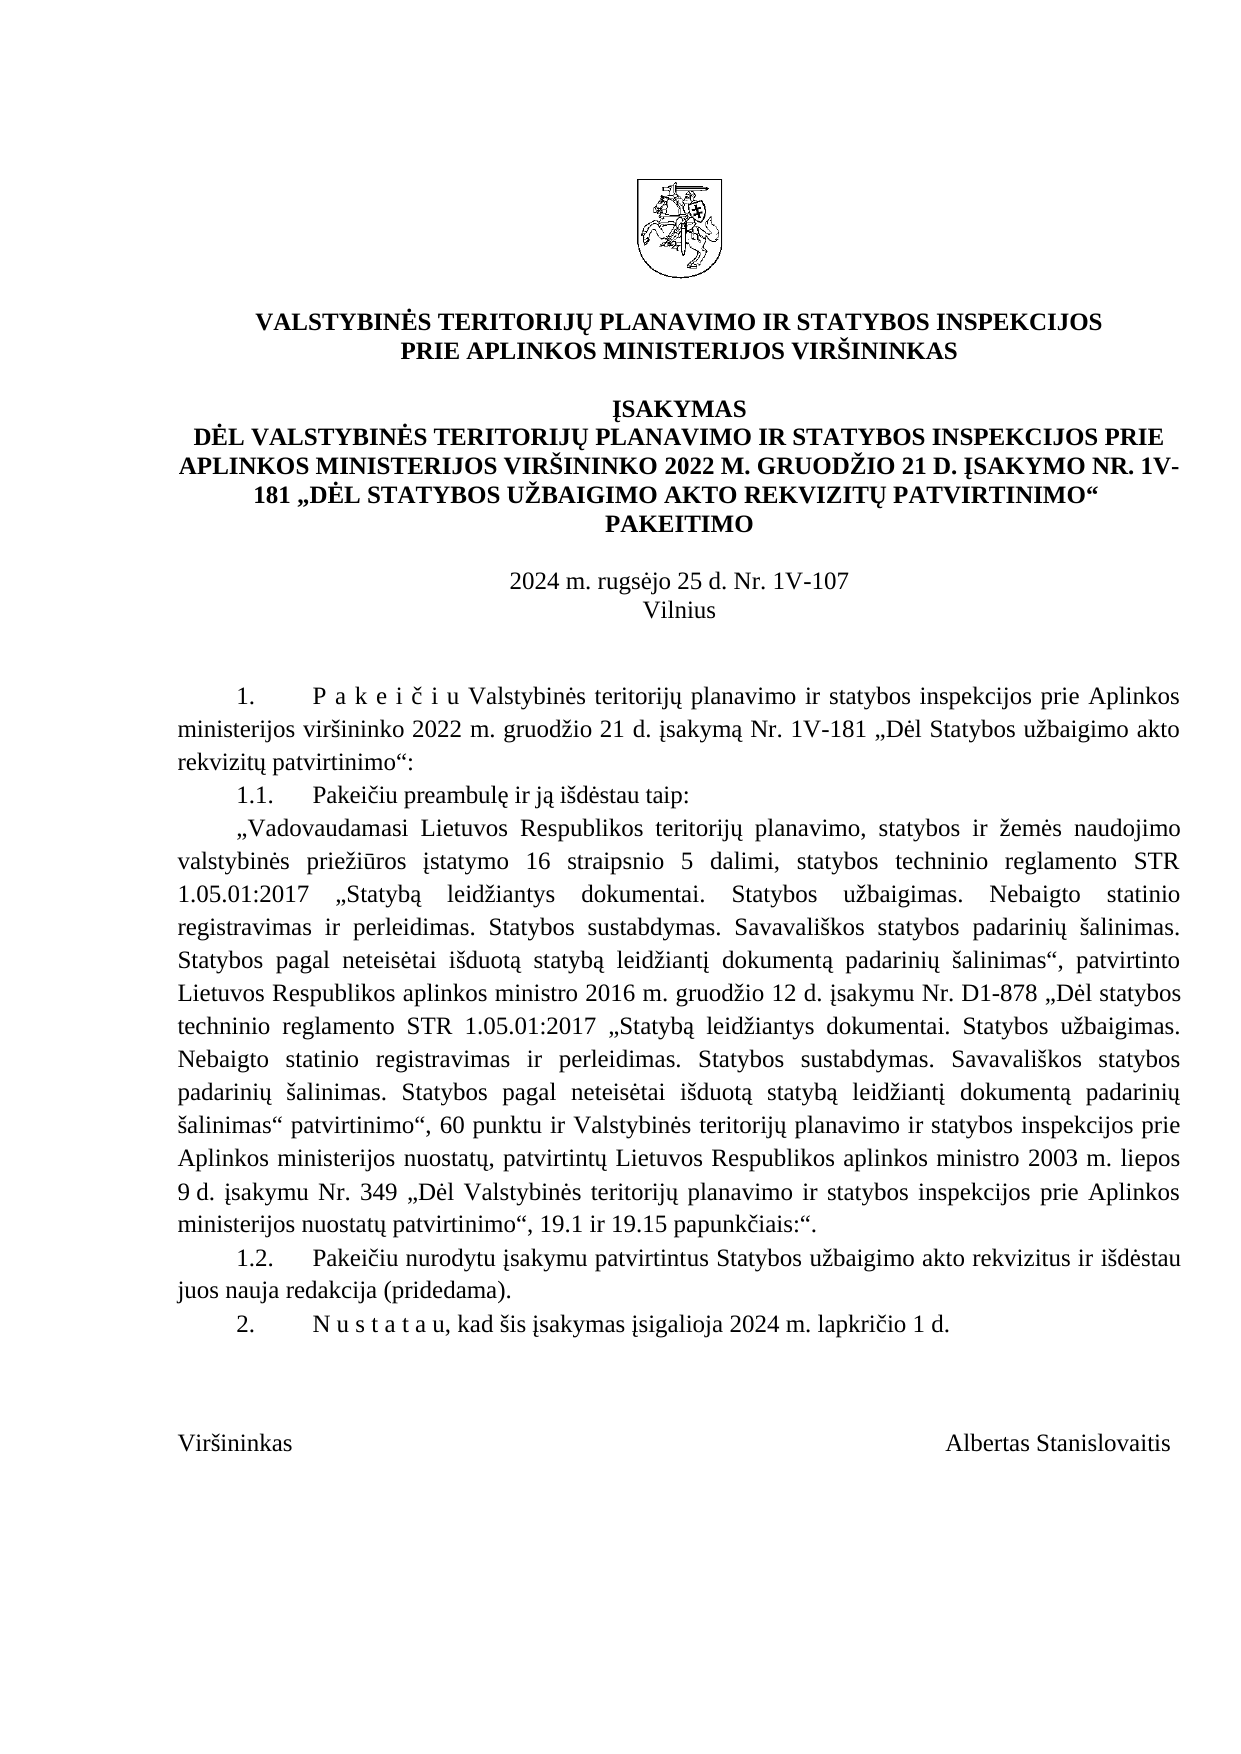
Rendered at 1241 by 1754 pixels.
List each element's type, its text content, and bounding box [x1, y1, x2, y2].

text 1. P a k e i č i u Valstybinės teritorijų planavimo ir statybos inspekcijos prie Aplinkos ministerijos viršininko 2022 m. gruodžio 21 d. įsakymą Nr. 1V-181 „Dėl Statybos užbaigimo akto rekvizitų patvirtinimo“: [177, 681, 1181, 776]
text ĮSAKYMAS [177, 394, 1181, 422]
text prie aplinkos ministerijos viršininkas [177, 336, 1181, 365]
text Vilnius [177, 595, 1181, 624]
text 1.1. Pakeičiu preambulę ir ją išdėstau taip: [177, 780, 1181, 809]
text 2. N u s t a t a u, kad šis įsakymas įsigalioja 2024 m. lapkričio 1 d. [177, 1309, 1181, 1337]
text 2024 m. rugsėjo 25 d. Nr. 1V-107 [177, 566, 1181, 595]
text valstybinės teritorijų planavimo ir statybos inspekcijos [177, 307, 1181, 336]
text „Vadovaudamasi Lietuvos Respublikos teritorijų planavimo, statybos ir žemės naudojimo valstybinės priežiūros įstatymo 16 straipsnio 5 dalimi, statybos techninio reglamento STR 1.05.01:2017 „Statybą leidžiantys dokumentai. Statybos užbaigimas. Nebaigto statinio registravimas ir perleidimas. Statybos sustabdymas. Savavališkos statybos padarinių šalinimas. Statybos pagal neteisėtai išduotą statybą leidžiantį dokumentą padarinių šalinimas“, patvirtinto Lietuvos Respublikos aplinkos ministro 2016 m. gruodžio 12 d. įsakymu Nr. D1-878 „Dėl statybos techninio reglamento STR 1.05.01:2017 „Statybą leidžiantys dokumentai. Statybos užbaigimas. Nebaigto statinio registravimas ir perleidimas. Statybos sustabdymas. Savavališkos statybos padarinių šalinimas. Statybos pagal neteisėtai išduotą statybą leidžiantį dokumentą padarinių šalinimas“ patvirtinimo“, 60 punktu ir Valstybinės teritorijų planavimo ir statybos inspekcijos prie Aplinkos ministerijos nuostatų, patvirtintų Lietuvos Respublikos aplinkos ministro 2003 m. liepos 9 d. įsakymu Nr. 349 „Dėl Valstybinės teritorijų planavimo ir statybos inspekcijos prie Aplinkos ministerijos nuostatų patvirtinimo“, 19.1 ir 19.15 papunkčiais:“. [177, 813, 1181, 1238]
text 1.2. Pakeičiu nurodytu įsakymu patvirtintus Statybos užbaigimo akto rekvizitus ir išdėstau juos nauja redakcija (pridedama). [177, 1243, 1181, 1304]
text PAKEITIMO [177, 509, 1181, 537]
text DĖL VALSTYBINĖS TERITORIJŲ PLANAVIMO IR STATYBOS INSPEKCIJOS PRIE APLINKOS MINISTERIJOS VIRŠININKO 2022 M. GRUODŽIO 21 D. ĮSAKYMO NR. 1V-181 „DĖL STATYBOS UŽBAIGIMO AKTO REKVIZITŲ PATVIRTINIMO“ [177, 422, 1181, 509]
text Viršininkas Albertas Stanislovaitis [177, 1428, 1178, 1457]
